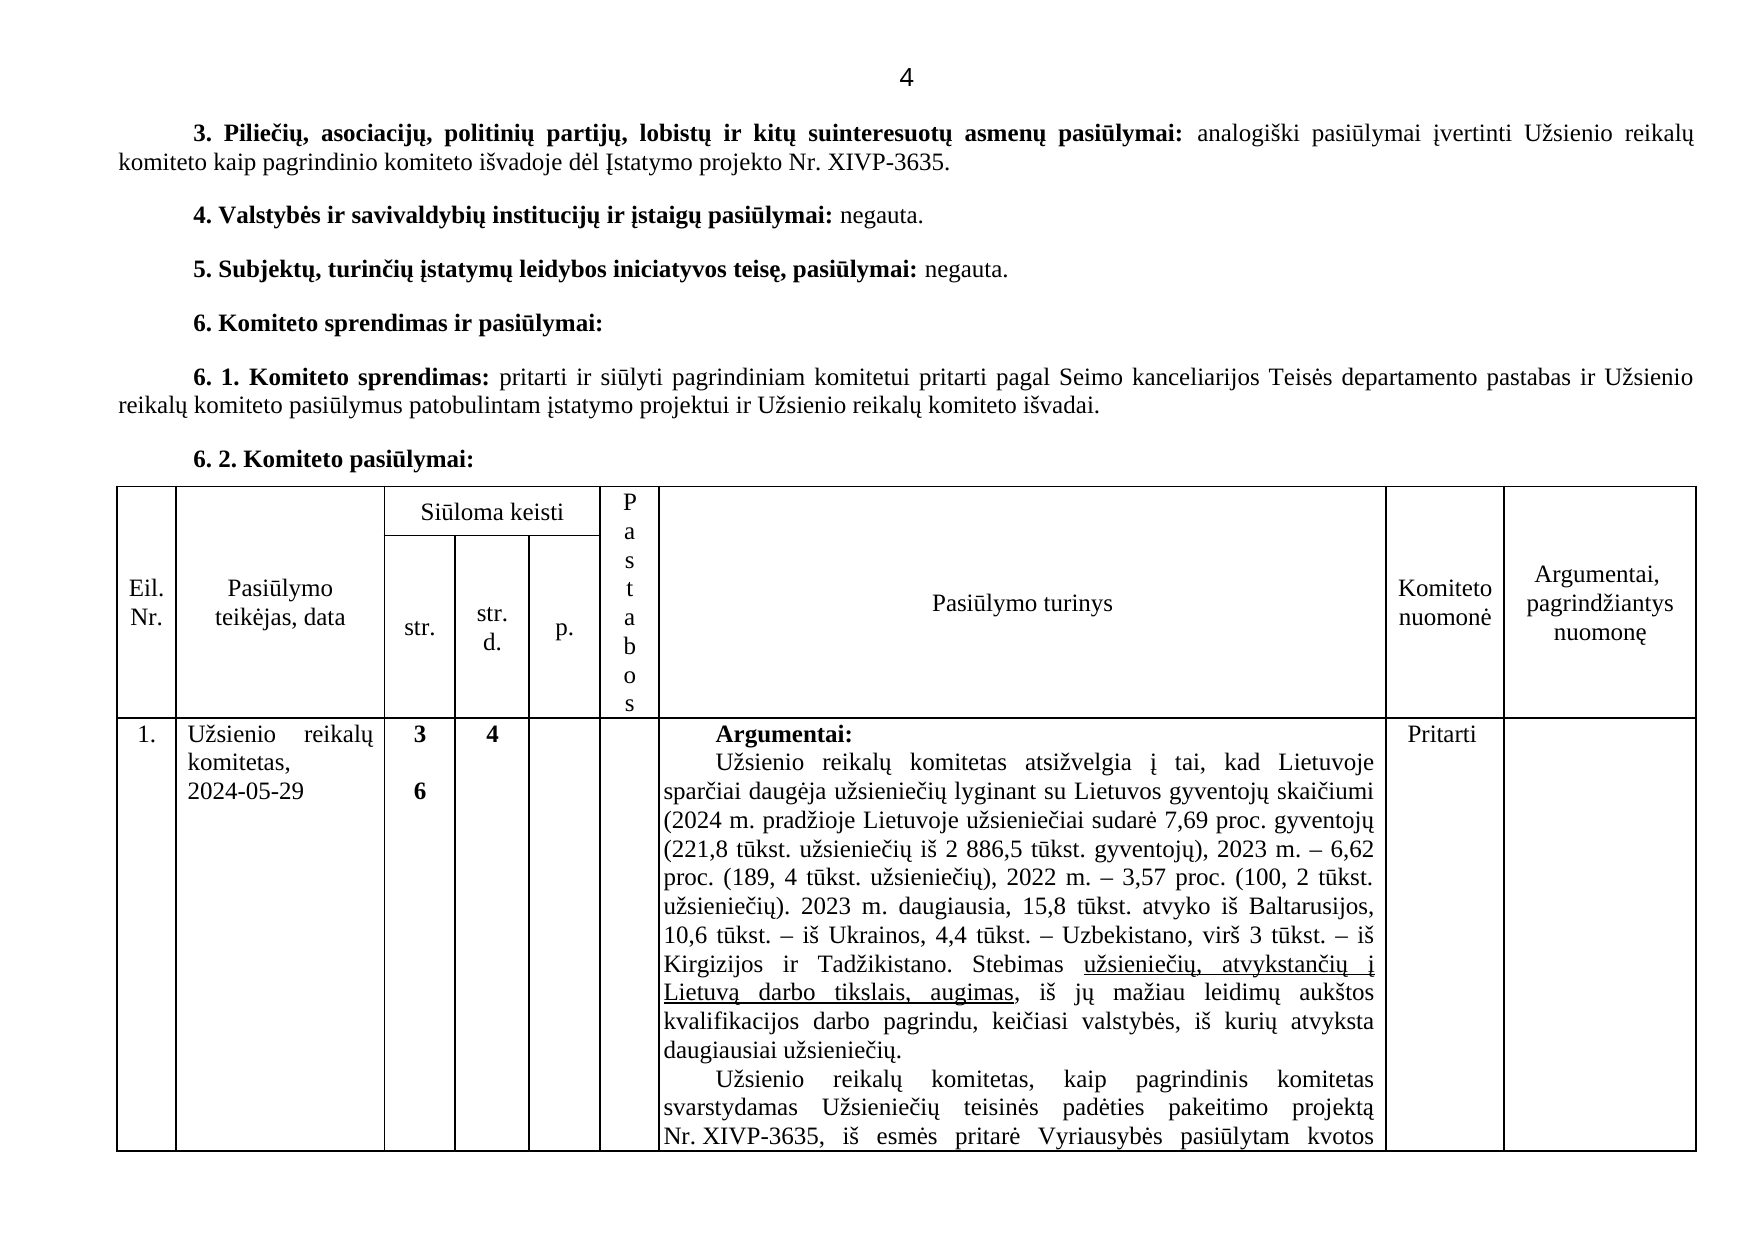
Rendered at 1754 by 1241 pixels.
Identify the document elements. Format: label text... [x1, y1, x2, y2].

subtitle 3. Piliečių, asociacijų, politinių partijų, lobistų ir kitų suinteresuotų asmenų pasiūlymai: analogiški pasiūlymai įvertinti Užsienio reikalų komiteto kaip pagrindinio komiteto išvadoje dėl Įstatymo projekto Nr. XIVP-3635. [118, 118, 1695, 176]
subtitle 6. Komiteto sprendimas ir pasiūlymai: [118, 308, 1695, 337]
subtitle 6. 1. Komiteto sprendimas: pritarti ir siūlyti pagrindiniam komitetui pritarti pagal Seimo kanceliarijos Teisės departamento pastabas ir Užsienio reikalų komiteto pasiūlymus patobulintam įstatymo projektui ir Užsienio reikalų komiteto išvadai. [118, 362, 1695, 419]
table_cell 3 6 [385, 719, 454, 1150]
table_header Pasiūlymo turinys [660, 487, 1385, 717]
table_cell Užsienio reikalų komitetas, 2024-05-29 [177, 719, 384, 1150]
table_cell 4 [456, 719, 528, 1150]
table_cell p. [530, 536, 599, 717]
subtitle 5. Subjektų, turinčių įstatymų leidybos iniciatyvos teisę, pasiūlymai: negauta. [118, 254, 1695, 283]
table_cell [601, 719, 658, 1150]
table_header Pasiūlymo teikėjas, data [177, 487, 384, 717]
table_cell Argumentai: Užsienio reikalų komitetas atsižvelgia į tai, kad Lietuvoje sparčiai daugėja užsieniečių lyginant su Lietuvos gyventojų skaičiumi (2024 m. pradžioje Lietuvoje užsieniečiai sudarė 7,69 proc. gyventojų (221,8 tūkst. užsieniečių iš 2 886,5 tūkst. gyventojų), 2023 m. – 6,62 proc. (189, 4 tūkst. užsieniečių), 2022 m. – 3,57 proc. (100, 2 tūkst. užsieniečių). 2023 m. daugiausia, 15,8 tūkst. atvyko iš Baltarusijos, 10,6 tūkst. – iš Ukrainos, 4,4 tūkst. – Uzbekistano, virš 3 tūkst. – iš Kirgizijos ir Tadžikistano. Stebimas užsieniečių, atvykstančių į Lietuvą darbo tikslais, augimas, iš jų mažiau leidimų aukštos kvalifikacijos darbo pagrindu, keičiasi valstybės, iš kurių atvyksta daugiausiai užsieniečių. Užsienio reikalų komitetas, kaip pagrindinis komitetas svarstydamas Užsieniečių teisinės padėties pakeitimo projektą Nr. XIVP-3635, iš esmės pritarė Vyriausybės pasiūlytam kvotos [660, 719, 1385, 1150]
table_cell Pritarti [1387, 719, 1503, 1150]
subtitle 4. Valstybės ir savivaldybių institucijų ir įstaigų pasiūlymai: negauta. [118, 201, 1695, 229]
table_cell str. d. [456, 536, 528, 717]
table_cell [1505, 719, 1695, 1150]
table_header Siūloma keisti [385, 487, 599, 535]
table_header Argumentai, pagrindžiantys nuomonę [1505, 487, 1695, 717]
table_cell [530, 719, 599, 1150]
subtitle 6. 2. Komiteto pasiūlymai: [118, 444, 1695, 473]
table_cell 1. [118, 719, 175, 1150]
table_header Eil. Nr. [118, 487, 175, 717]
table_header Komiteto nuomonė [1387, 487, 1503, 717]
table_header Pastabos [601, 487, 658, 717]
table_cell str. [385, 536, 454, 717]
